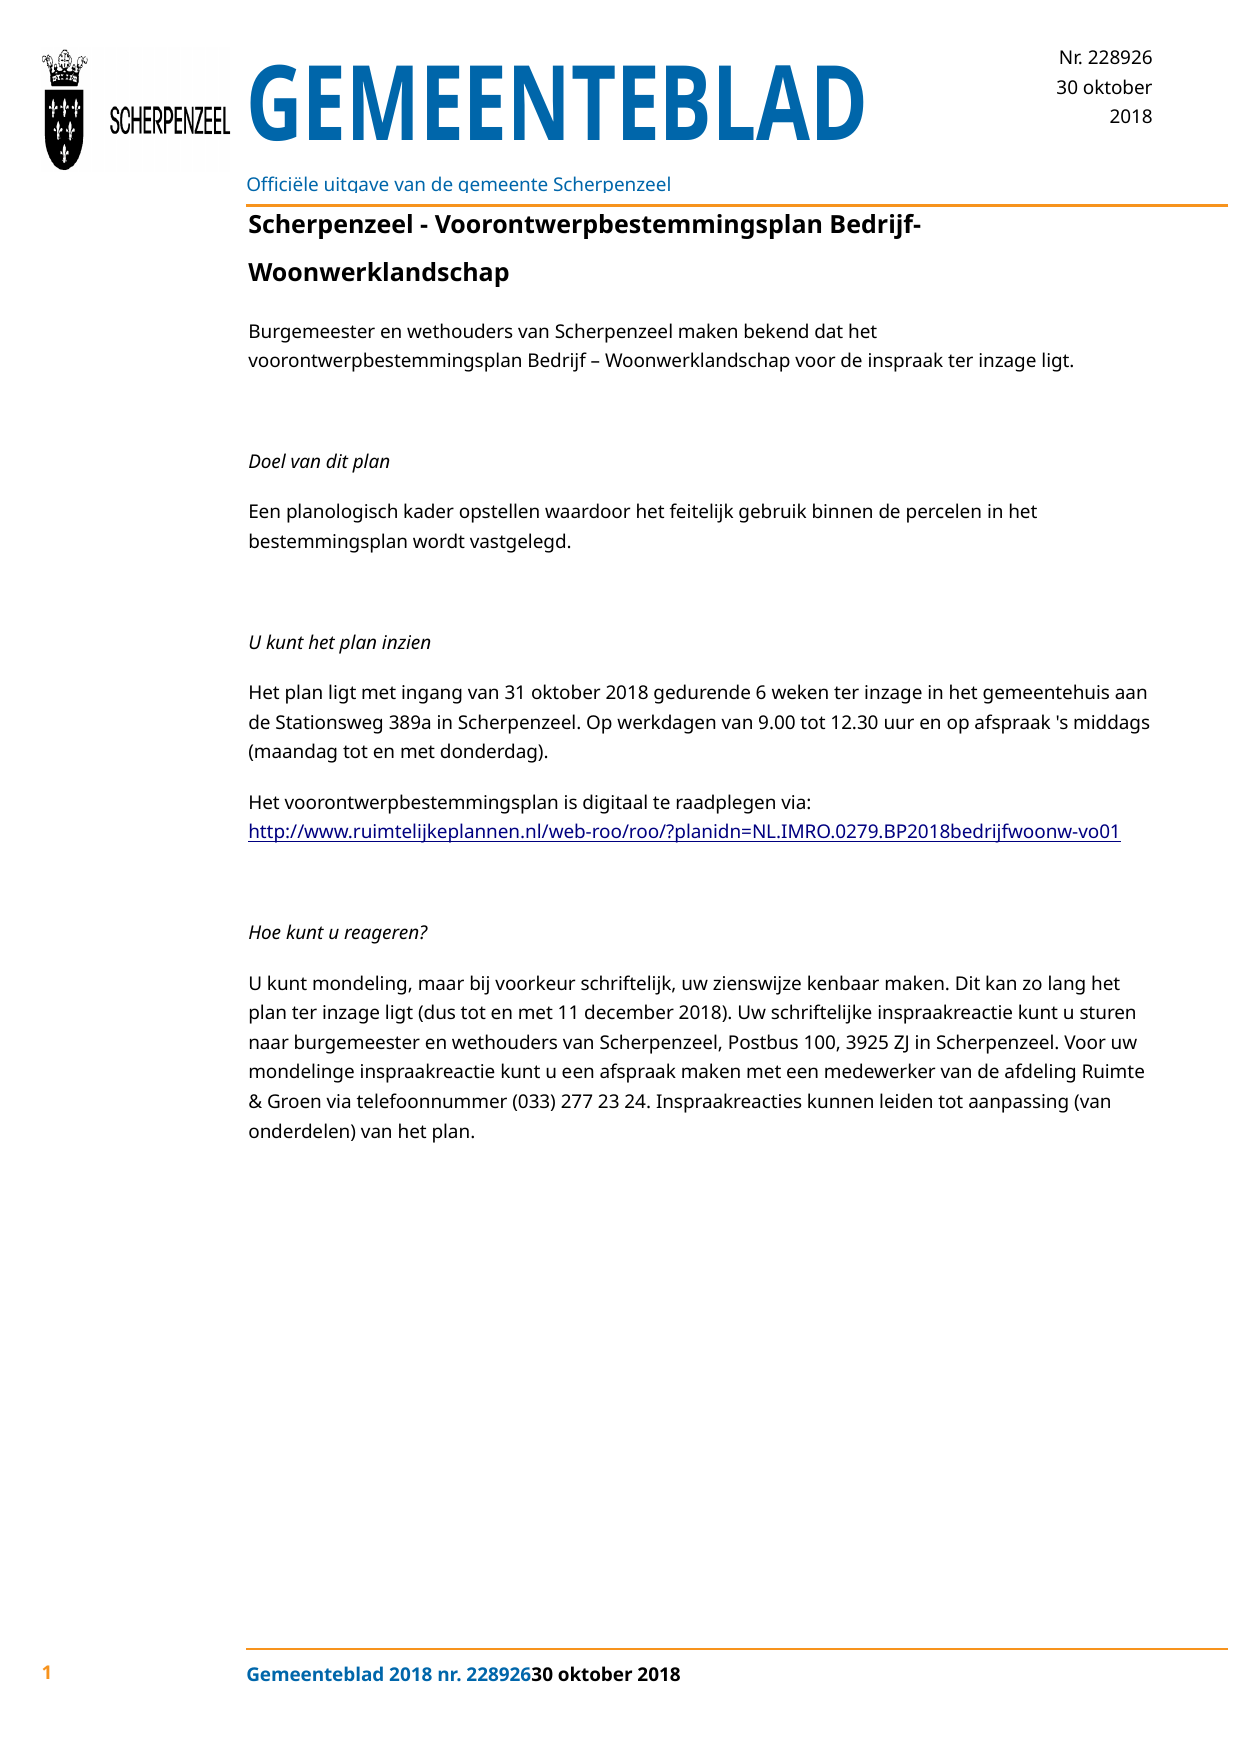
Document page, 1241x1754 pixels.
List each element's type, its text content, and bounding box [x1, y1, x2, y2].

text Een planologisch kader opstellen waardoor het feitelijk gebruik binnen de percelen in het bestemmingsplan wordt vastgelegd. [248, 499, 1152, 554]
text Burgemeester en wethouders van Scherpenzeel maken bekend dat het voorontwerpbestemmingsplan Bedrijf – Woonwerklandschap voor de inspraak ter inzage ligt. [248, 318, 1152, 373]
text U kunt het plan inzien [248, 629, 1152, 655]
text U kunt mondeling, maar bij voorkeur schriftelijk, uw zienswijze kenbaar maken. Dit kan zo lang het plan ter inzage ligt (dus tot en met 11 december 2018). Uw schriftelijke inspraakreactie kunt u sturen naar burgemeester en wethouders van Scherpenzeel, Postbus 100, 3925 ZJ in Scherpenzeel. Voor uw mondelinge inspraakreactie kunt u een afspraak maken met een medewerker van de afdeling Ruimte & Groen via telefoonnummer (033) 277 23 24. Inspraakreacties kunnen leiden tot aanpassing (van onderdelen) van het plan. [248, 970, 1152, 1144]
text Hoe kunt u reageren? [248, 919, 1152, 945]
text Het plan ligt met ingang van 31 oktober 2018 gedurende 6 weken ter inzage in het gemeentehuis aan de Stationsweg 389a in Scherpenzeel. Op werkdagen van 9.00 tot 12.30 uur en op afspraak 's middags (maandag tot en met donderdag). [248, 679, 1152, 764]
text Scherpenzeel - Voorontwerpbestemmingsplan Bedrijf-Woonwerklandschap [248, 207, 1152, 288]
text Doel van dit plan [248, 448, 1152, 474]
picture [41, 47, 231, 172]
text Het voorontwerpbestemmingsplan is digitaal te raadplegen via: http://www.ruimtelijkeplannen.nl/web-roo/roo/?planidn=NL.IMRO.0279.BP2018bedrijfwoonw-vo01 [248, 789, 1152, 844]
